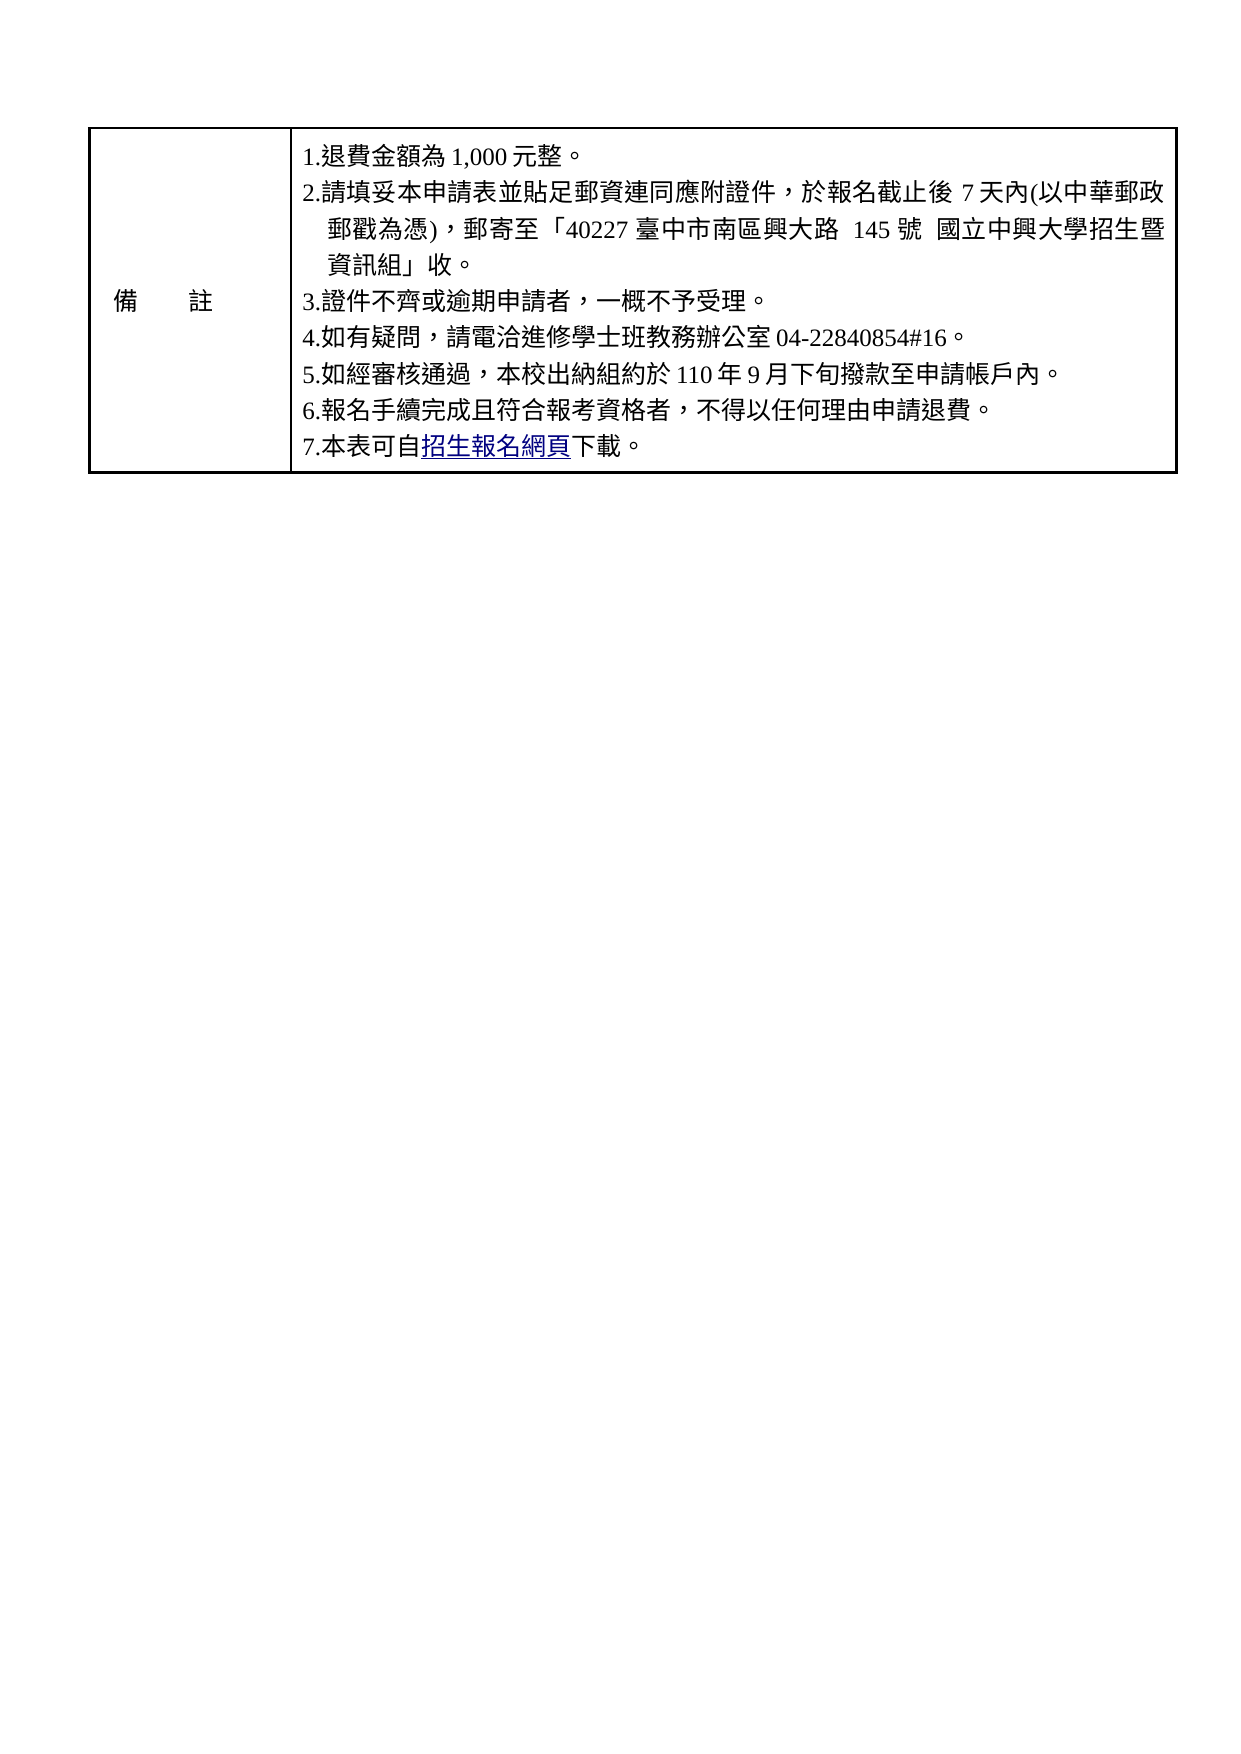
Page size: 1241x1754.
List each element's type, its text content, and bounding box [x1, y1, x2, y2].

table_cell 1.退費金額為1,000元整。 2.請填妥本申請表並貼足郵資連同應附證件，於報名截止後7天內(以中華郵政郵戳為憑)，郵寄至「40227 臺中市南區興大路 145 號 國立中興大學招生暨資訊組」收。 3.證件不齊或逾期申請者，一概不予受理。 4.如有疑問，請電洽進修學士班教務辦公室04-22840854#16。 5.如經審核通過，本校出納組約於110年9月下旬撥款至申請帳戶內。 6.報名手續完成且符合報考資格者，不得以任何理由申請退費。 7.本表可自招生報名網頁下載。 [292, 129, 1175, 471]
table_cell 備 註 [91, 129, 290, 471]
